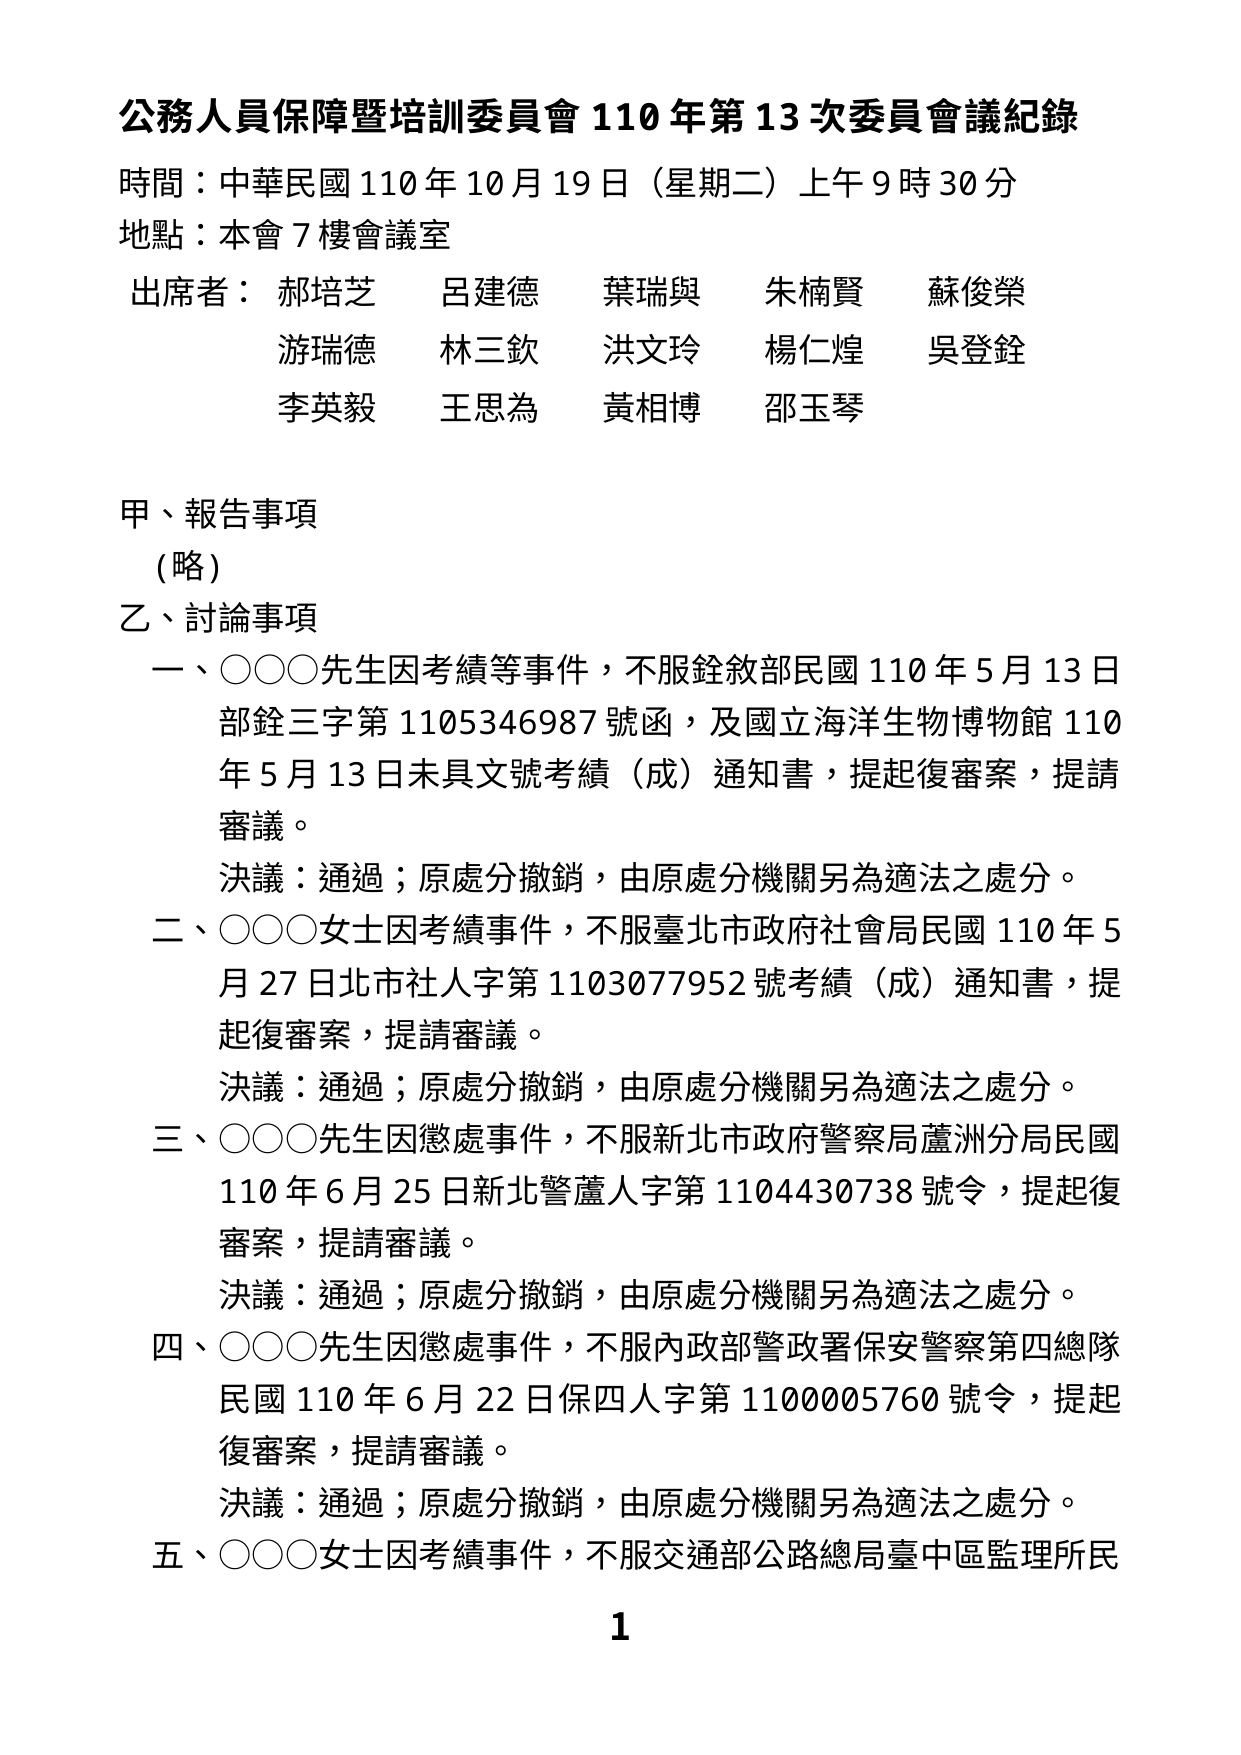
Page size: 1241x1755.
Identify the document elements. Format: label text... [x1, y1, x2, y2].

text 乙、討論事項 [118, 589, 1122, 641]
table_cell [118, 374, 232, 432]
table_cell 楊仁煌 [753, 316, 916, 374]
table_cell 李英毅 [266, 374, 428, 432]
text 決議：通過；原處分撤銷，由原處分機關另為適法之處分。 [218, 849, 1122, 901]
table_header ： [233, 258, 266, 316]
table_cell [916, 374, 1078, 432]
table_header 呂建德 [428, 258, 591, 316]
text 時間：中華民國110年10月19日（星期二）上午9時30分 [118, 153, 1122, 205]
table_cell 游瑞德 [266, 316, 428, 374]
text 五、○○○女士因考績事件，不服交通部公路總局臺中區監理所民 [118, 1526, 1122, 1578]
table_cell [118, 316, 232, 374]
text 決議：通過；原處分撤銷，由原處分機關另為適法之處分。 [218, 1266, 1122, 1318]
table_cell 邵玉琴 [753, 374, 916, 432]
table_header 朱楠賢 [753, 258, 916, 316]
table_cell 王思為 [428, 374, 591, 432]
text 地點：本會7樓會議室 [118, 205, 1122, 257]
table_cell 黃相博 [591, 374, 753, 432]
table_cell 吳登銓 [916, 316, 1078, 374]
text 公務人員保障暨培訓委員會110年第13次委員會議紀錄 [118, 89, 1240, 141]
text 一、○○○先生因考績等事件，不服銓敘部民國110年5月13日部銓三字第1105346987號函，及國立海洋生物博物館110年5月13日未具文號考績（成）通知書，提起復審案，提請審議。 [118, 641, 1122, 849]
table_header 蘇俊榮 [916, 258, 1078, 316]
table_header 出席者 [118, 258, 232, 316]
text 甲、報告事項 [118, 484, 1122, 537]
table_cell [233, 374, 266, 432]
table_cell 林三欽 [428, 316, 591, 374]
text 決議：通過；原處分撤銷，由原處分機關另為適法之處分。 [218, 1474, 1122, 1526]
text 二、○○○女士因考績事件，不服臺北市政府社會局民國110年5月27日北市社人字第1103077952號考績（成）通知書，提起復審案，提請審議。 [118, 901, 1122, 1057]
text 決議：通過；原處分撤銷，由原處分機關另為適法之處分。 [218, 1057, 1122, 1109]
text 三、○○○先生因懲處事件，不服新北市政府警察局蘆洲分局民國110年6月25日新北警蘆人字第1104430738號令，提起復審案，提請審議。 [118, 1109, 1122, 1266]
table_header 郝培芝 [266, 258, 428, 316]
table_cell [233, 316, 266, 374]
text 四、○○○先生因懲處事件，不服內政部警政署保安警察第四總隊民國110年6月22日保四人字第1100005760號令，提起復審案，提請審議。 [118, 1318, 1122, 1474]
table_cell 洪文玲 [591, 316, 753, 374]
text (略) [151, 537, 1122, 589]
table_header 葉瑞與 [591, 258, 753, 316]
